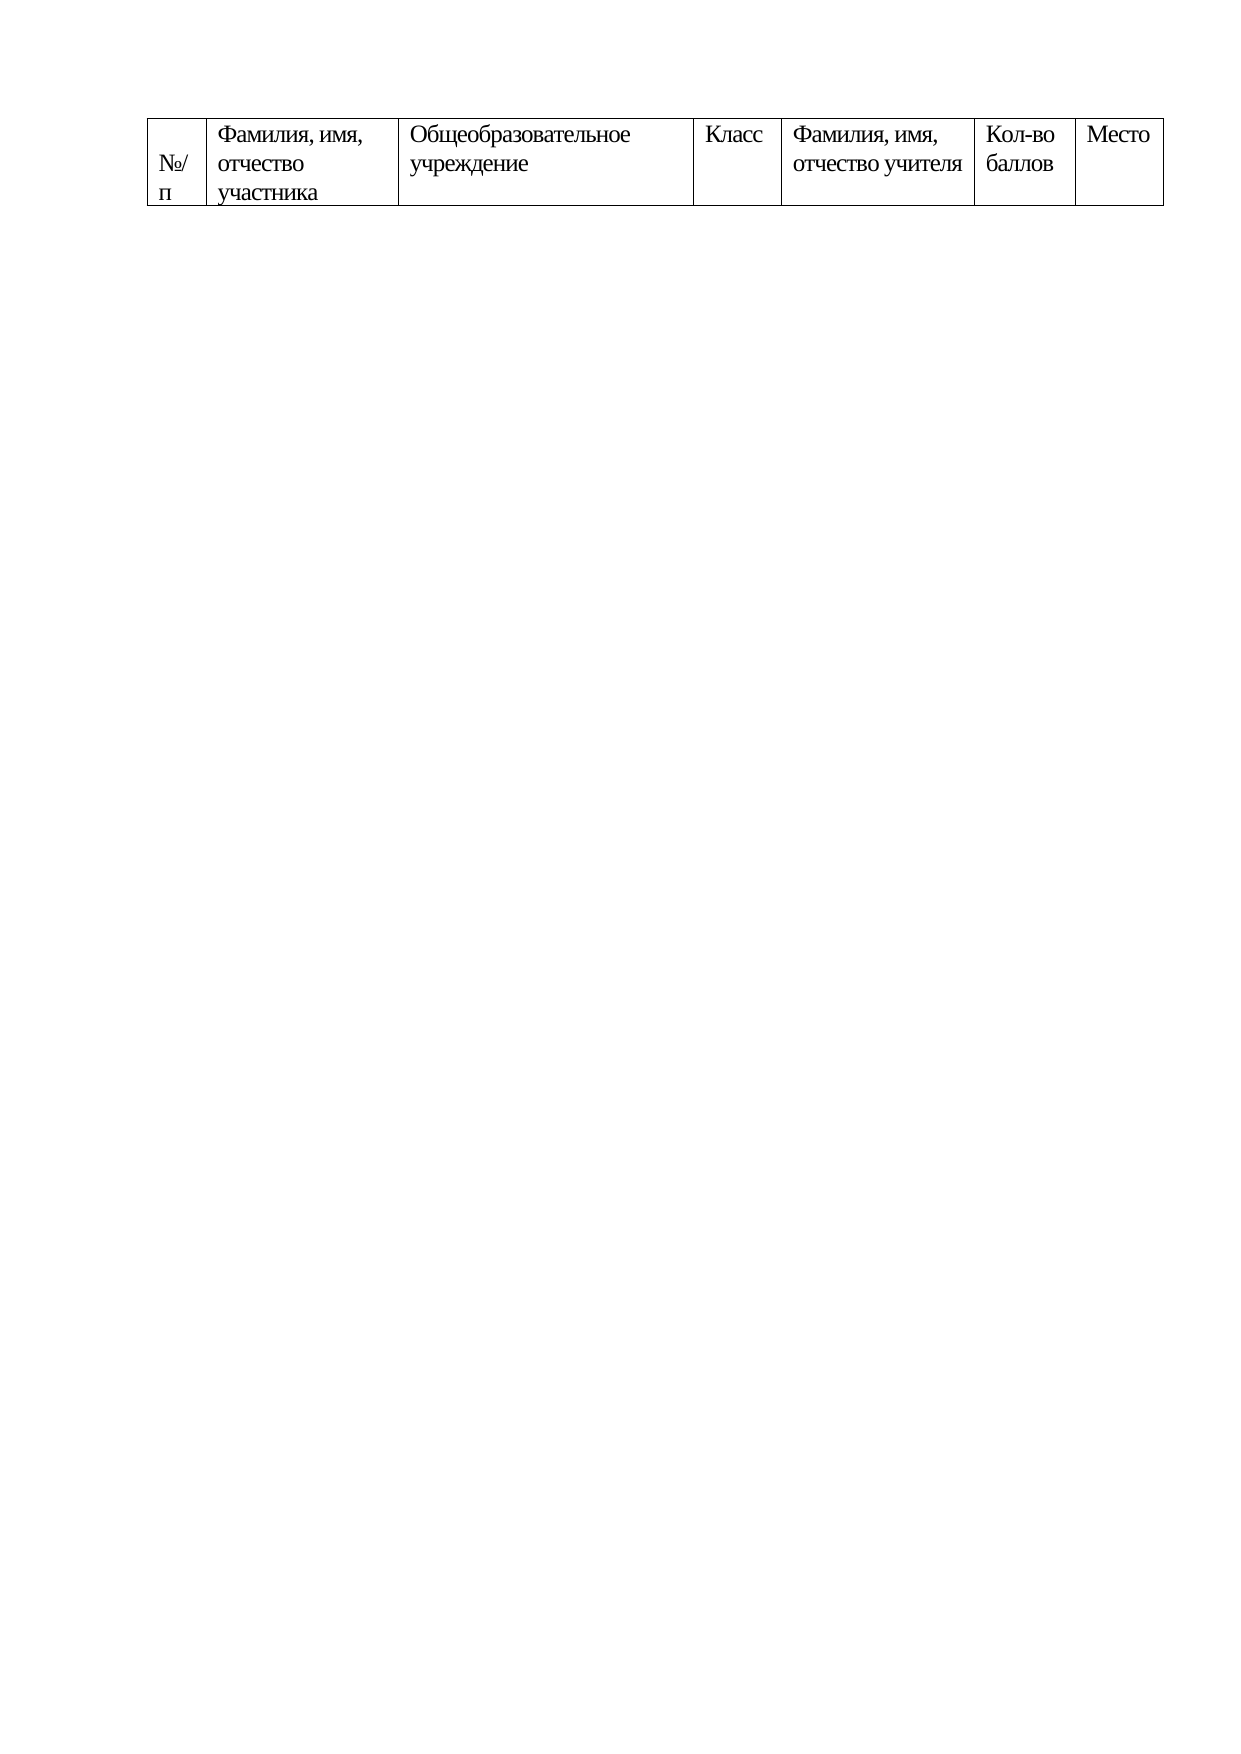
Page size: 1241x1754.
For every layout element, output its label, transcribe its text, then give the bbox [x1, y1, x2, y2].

table_header Фамилия, имя, отчество учителя [782, 119, 974, 205]
table_header Фамилия, имя, отчество участника [207, 119, 398, 205]
table_header Кол-во баллов [975, 119, 1075, 205]
table_header Общеобразовательное учреждение [399, 119, 693, 205]
table_header №/п [148, 119, 206, 205]
table_header Класс [694, 119, 781, 205]
table_header Место [1076, 119, 1163, 205]
